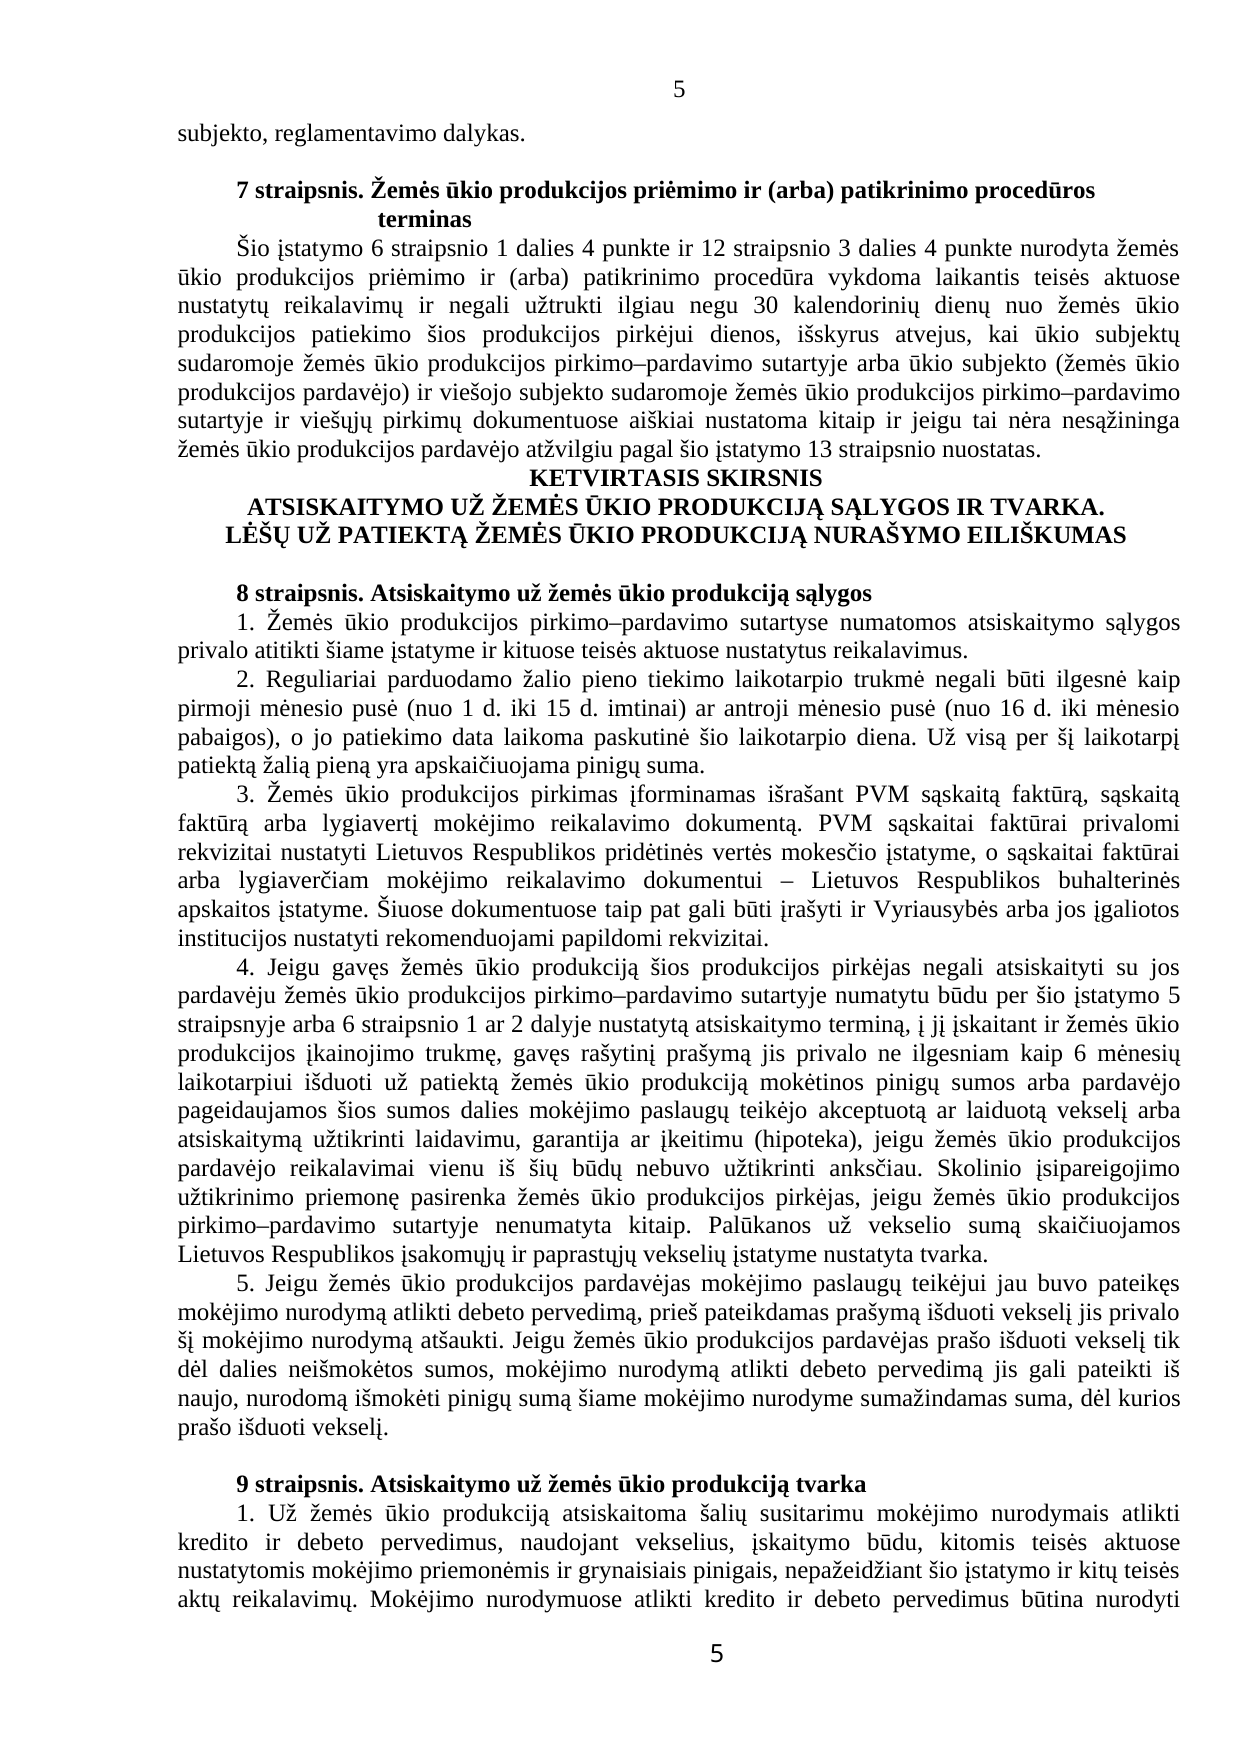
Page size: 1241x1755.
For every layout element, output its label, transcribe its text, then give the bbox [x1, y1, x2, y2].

text 4. Jeigu gavęs žemės ūkio produkciją šios produkcijos pirkėjas negali atsiskaityti su jos pardavėju žemės ūkio produkcijos pirkimo–pardavimo sutartyje numatytu būdu per šio įstatymo 5 straipsnyje arba 6 straipsnio 1 ar 2 dalyje nustatytą atsiskaitymo terminą, į jį įskaitant ir žemės ūkio produkcijos įkainojimo trukmę, gavęs rašytinį prašymą jis privalo ne ilgesniam kaip 6 mėnesių laikotarpiui išduoti už patiektą žemės ūkio produkciją mokėtinos pinigų sumos arba pardavėjo pageidaujamos šios sumos dalies mokėjimo paslaugų teikėjo akceptuotą ar laiduotą vekselį arba atsiskaitymą užtikrinti laidavimu, garantija ar įkeitimu (hipoteka), jeigu žemės ūkio produkcijos pardavėjo reikalavimai vienu iš šių būdų nebuvo užtikrinti anksčiau. Skolinio įsipareigojimo užtikrinimo priemonę pasirenka žemės ūkio produkcijos pirkėjas, jeigu žemės ūkio produkcijos pirkimo–pardavimo sutartyje nenumatyta kitaip. Palūkanos už vekselio sumą skaičiuojamos Lietuvos Respublikos įsakomųjų ir paprastųjų vekselių įstatyme nustatyta tvarka. [177, 952, 1181, 1268]
text subjekto, reglamentavimo dalykas. [177, 118, 1181, 147]
text 3. Žemės ūkio produkcijos pirkimas įforminamas išrašant PVM sąskaitą faktūrą, sąskaitą faktūrą arba lygiavertį mokėjimo reikalavimo dokumentą. PVM sąskaitai faktūrai privalomi rekvizitai nustatyti Lietuvos Respublikos pridėtinės vertės mokesčio įstatyme, o sąskaitai faktūrai arba lygiaverčiam mokėjimo reikalavimo dokumentui – Lietuvos Respublikos buhalterinės apskaitos įstatyme. Šiuose dokumentuose taip pat gali būti įrašyti ir Vyriausybės arba jos įgaliotos institucijos nustatyti rekomenduojami papildomi rekvizitai. [177, 779, 1181, 952]
text 7 straipsnis. Žemės ūkio produkcijos priėmimo ir (arba) patikrinimo procedūros terminas [236, 176, 1181, 233]
text Šio įstatymo 6 straipsnio 1 dalies 4 punkte ir 12 straipsnio 3 dalies 4 punkte nurodyta žemės ūkio produkcijos priėmimo ir (arba) patikrinimo procedūra vykdoma laikantis teisės aktuose nustatytų reikalavimų ir negali užtrukti ilgiau negu 30 kalendorinių dienų nuo žemės ūkio produkcijos patiekimo šios produkcijos pirkėjui dienos, išskyrus atvejus, kai ūkio subjektų sudaromoje žemės ūkio produkcijos pirkimo–pardavimo sutartyje arba ūkio subjekto (žemės ūkio produkcijos pardavėjo) ir viešojo subjekto sudaromoje žemės ūkio produkcijos pirkimo–pardavimo sutartyje ir viešųjų pirkimų dokumentuose aiškiai nustatoma kitaip ir jeigu tai nėra nesąžininga žemės ūkio produkcijos pardavėjo atžvilgiu pagal šio įstatymo 13 straipsnio nuostatas. [177, 233, 1181, 463]
text 2. Reguliariai parduodamo žalio pieno tiekimo laikotarpio trukmė negali būti ilgesnė kaip pirmoji mėnesio pusė (nuo 1 d. iki 15 d. imtinai) ar antroji mėnesio pusė (nuo 16 d. iki mėnesio pabaigos), o jo patiekimo data laikoma paskutinė šio laikotarpio diena. Už visą per šį laikotarpį patiektą žalią pieną yra apskaičiuojama pinigų suma. [177, 664, 1181, 779]
text ATSISKAITYMO UŽ ŽEMĖS ŪKIO PRODUKCIJĄ SĄLYGOS IR TVARKA. [177, 492, 1181, 521]
text 1. Už žemės ūkio produkciją atsiskaitoma šalių susitarimu mokėjimo nurodymais atlikti kredito ir debeto pervedimus, naudojant vekselius, įskaitymo būdu, kitomis teisės aktuose nustatytomis mokėjimo priemonėmis ir grynaisiais pinigais, nepažeidžiant šio įstatymo ir kitų teisės aktų reikalavimų. Mokėjimo nurodymuose atlikti kredito ir debeto pervedimus būtina nurodyti [177, 1498, 1181, 1613]
text KETVIRTASIS SKIRSNIS [177, 463, 1181, 492]
text LĖŠŲ UŽ PATIEKTĄ ŽEMĖS ŪKIO PRODUKCIJĄ NURAŠYMO EILIŠKUMAS [177, 521, 1181, 549]
text 9 straipsnis. Atsiskaitymo už žemės ūkio produkciją tvarka [177, 1469, 1181, 1498]
text 1. Žemės ūkio produkcijos pirkimo–pardavimo sutartyse numatomos atsiskaitymo sąlygos privalo atitikti šiame įstatyme ir kituose teisės aktuose nustatytus reikalavimus. [177, 607, 1181, 664]
text 5. Jeigu žemės ūkio produkcijos pardavėjas mokėjimo paslaugų teikėjui jau buvo pateikęs mokėjimo nurodymą atlikti debeto pervedimą, prieš pateikdamas prašymą išduoti vekselį jis privalo šį mokėjimo nurodymą atšaukti. Jeigu žemės ūkio produkcijos pardavėjas prašo išduoti vekselį tik dėl dalies neišmokėtos sumos, mokėjimo nurodymą atlikti debeto pervedimą jis gali pateikti iš naujo, nurodomą išmokėti pinigų sumą šiame mokėjimo nurodyme sumažindamas suma, dėl kurios prašo išduoti vekselį. [177, 1268, 1181, 1441]
text 8 straipsnis. Atsiskaitymo už žemės ūkio produkciją sąlygos [177, 578, 1181, 607]
